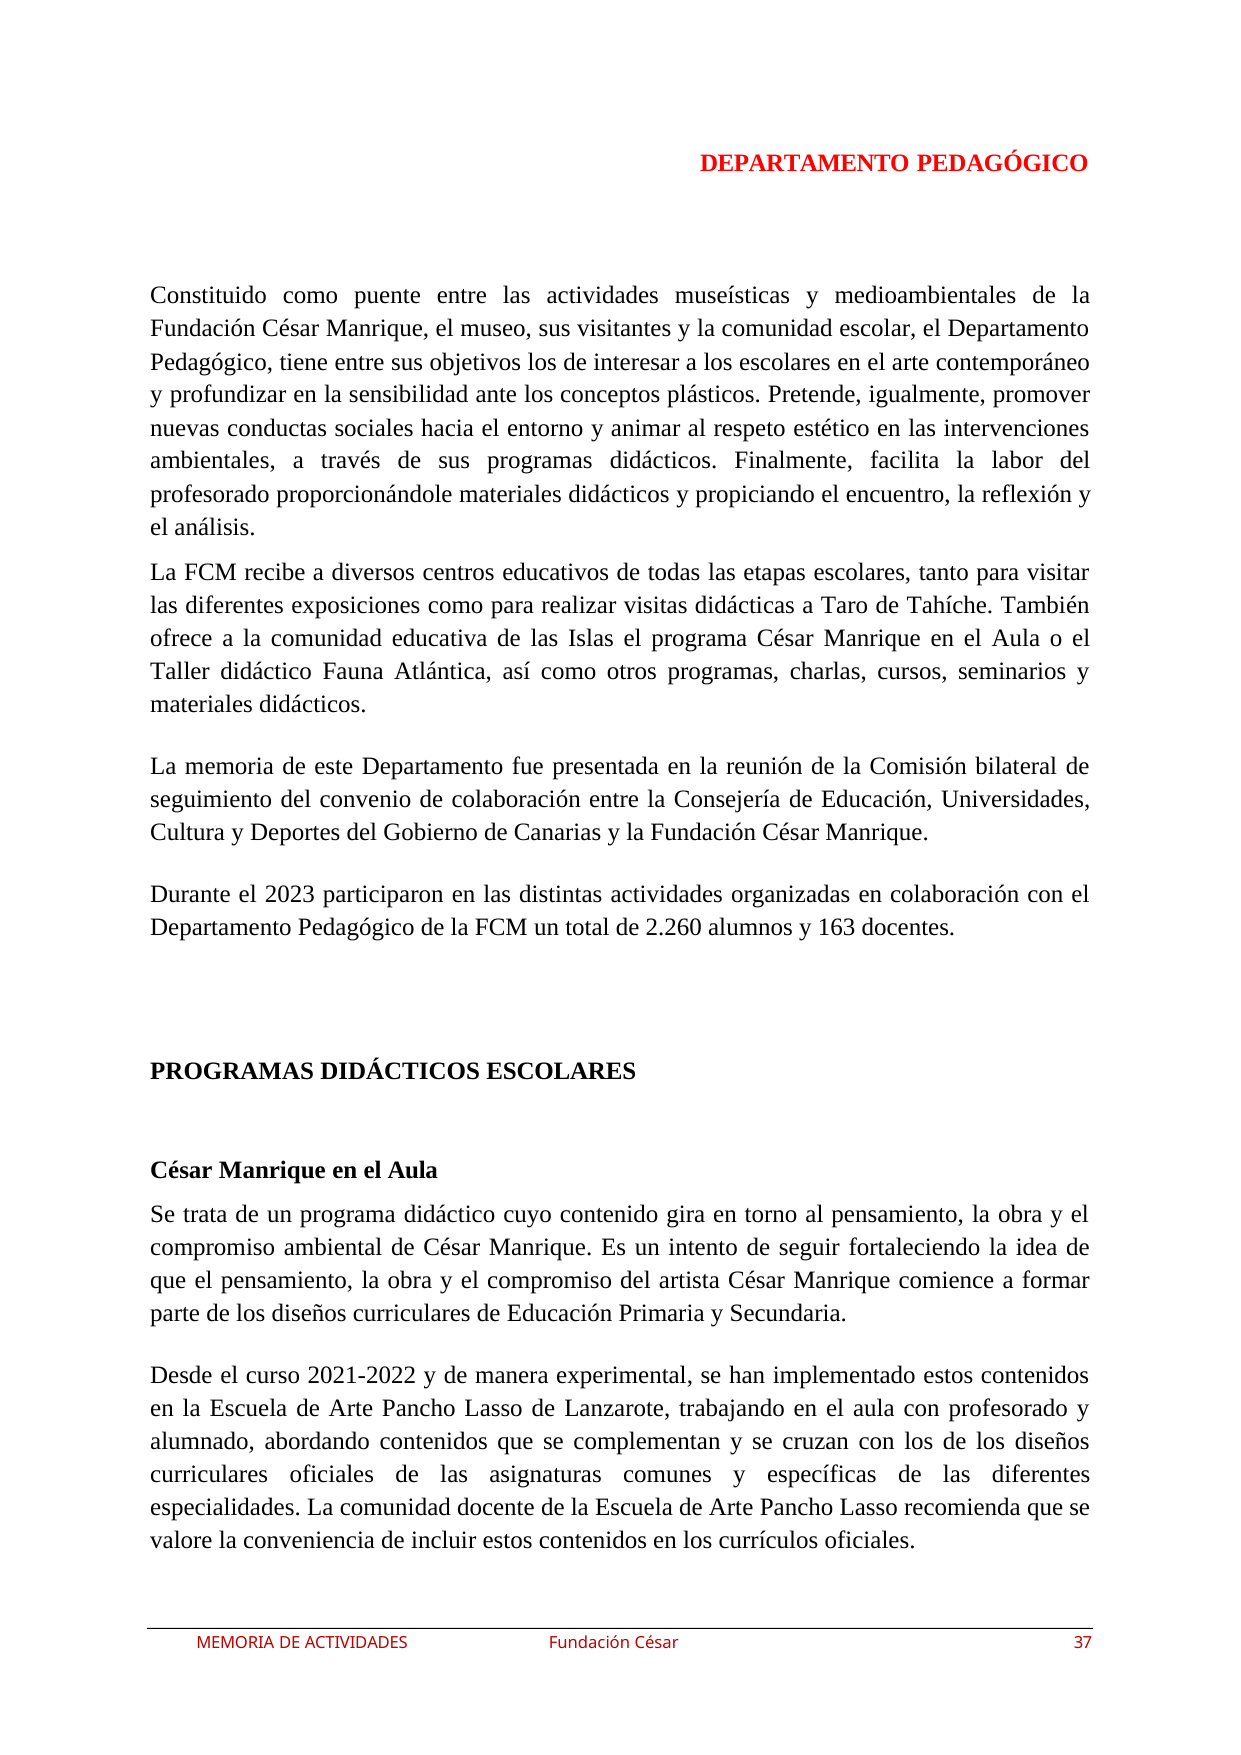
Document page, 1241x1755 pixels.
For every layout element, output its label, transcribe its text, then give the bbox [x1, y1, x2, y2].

text Desde el curso 2021-2022 y de manera experimental, se han implementado estos contenidos en la Escuela de Arte Pancho Lasso de Lanzarote, trabajando en el aula con profesorado y alumnado, abordando contenidos que se complementan y se cruzan con los de los diseños curriculares oficiales de las asignaturas comunes y específicas de las diferentes especialidades. La comunidad docente de la Escuela de Arte Pancho Lasso recomienda que se valore la conveniencia de incluir estos contenidos en los currículos oficiales. [150, 1360, 1091, 1554]
text Se trata de un programa didáctico cuyo contenido gira en torno al pensamiento, la obra y el compromiso ambiental de César Manrique. Es un intento de seguir fortaleciendo la idea de que el pensamiento, la obra y el compromiso del artista César Manrique comience a formar parte de los diseños curriculares de Educación Primaria y Secundaria. [150, 1199, 1091, 1327]
text La FCM recibe a diversos centros educativos de todas las etapas escolares, tanto para visitar las diferentes exposiciones como para realizar visitas didácticas a Taro de Tahíche. También ofrece a la comunidad educativa de las Islas el programa César Manrique en el Aula o el Taller didáctico Fauna Atlántica, así como otros programas, charlas, cursos, seminarios y materiales didácticos. [150, 557, 1091, 718]
subtitle César Manrique en el Aula [150, 1155, 1108, 1184]
text Constituido como puente entre las actividades museísticas y medioambientales de la Fundación César Manrique, el museo, sus visitantes y la comunidad escolar, el Departamento Pedagógico, tiene entre sus objetivos los de interesar a los escolares en el arte contemporáneo y profundizar en la sensibilidad ante los conceptos plásticos. Pretende, igualmente, promover nuevas conductas sociales hacia el entorno y animar al respeto estético en las intervenciones ambientales, a través de sus programas didácticos. Finalmente, facilita la labor del profesorado proporcionándole materiales didácticos y propiciando el encuentro, la reflexión y el análisis. [150, 281, 1091, 540]
subtitle PROGRAMAS DIDÁCTICOS ESCOLARES [150, 1056, 1108, 1085]
text La memoria de este Departamento fue presentada en la reunión de la Comisión bilateral de seguimiento del convenio de colaboración entre la Consejería de Educación, Universidades, Cultura y Deportes del Gobierno de Canarias y la Fundación César Manrique. [150, 751, 1091, 846]
text Durante el 2023 participaron en las distintas actividades organizadas en colaboración con el Departamento Pedagógico de la FCM un total de 2.260 alumnos y 163 docentes. [150, 879, 1091, 941]
subtitle DEPARTAMENTO PEDAGÓGICO [700, 148, 1108, 177]
